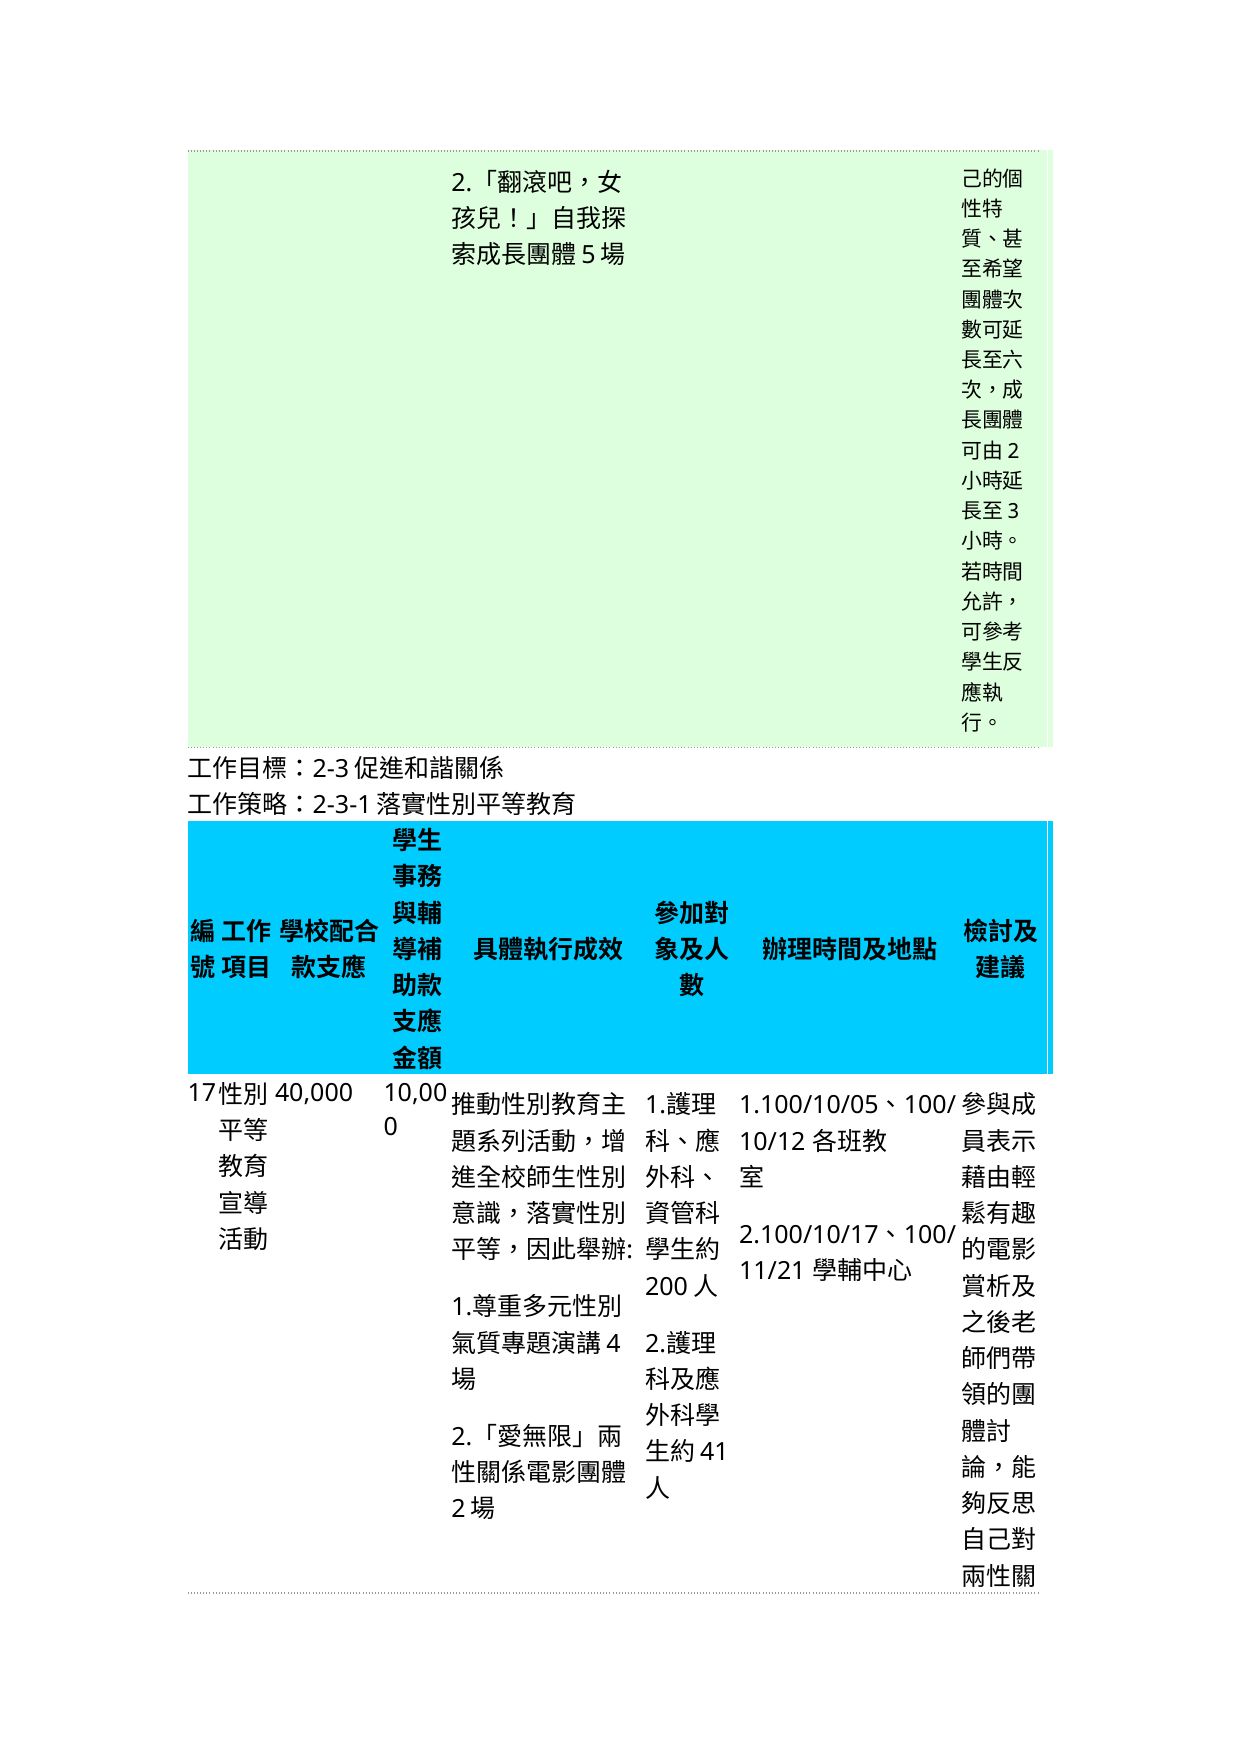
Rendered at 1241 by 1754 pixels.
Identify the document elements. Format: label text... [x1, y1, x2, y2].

table_cell [383, 150, 451, 747]
table_cell [1048, 150, 1053, 747]
table_cell 1.護理科、應外科、資管科學生約200人 2.護理科及應外科學生約41人 [645, 1074, 739, 1592]
table_cell 40,000 [275, 1074, 383, 1592]
table_cell 具體執行成效 [451, 821, 645, 1074]
table_cell 性別平等教育宣導活動 [218, 1074, 275, 1592]
table_cell [739, 150, 961, 747]
table_cell 檢討及建議 [961, 821, 1040, 1074]
table_cell 己的個性特質、甚至希望團體次數可延長至六次，成長團體可由2小時延長至3小時。若時間允許，可參考學生反應執行。 [961, 150, 1040, 747]
table_cell [1048, 821, 1053, 1074]
table_cell [1048, 1074, 1053, 1592]
table_cell 推動性別教育主題系列活動，增進全校師生性別意識，落實性別平等，因此舉辦: 1.尊重多元性別氣質專題演講4場 2.「愛無限」兩性關係電影團體2場 [451, 1074, 645, 1592]
table_cell [1040, 1074, 1044, 1592]
table_cell 參與成員表示藉由輕鬆有趣的電影賞析及之後老師們帶領的團體討論，能夠反思自己對兩性關 [961, 1074, 1040, 1592]
table_cell [1040, 150, 1044, 747]
table_cell [275, 150, 383, 747]
table_cell 編號 [188, 821, 218, 1074]
table_cell 1.100/10/05、100/10/12 各班教室 2.100/10/17、100/11/21 學輔中心 [739, 1074, 961, 1592]
table_cell 工作項目 [218, 821, 275, 1074]
table_cell [188, 150, 218, 747]
table_cell 17 [188, 1074, 218, 1592]
table_cell [1040, 821, 1044, 1074]
table_cell 10,000 [383, 1074, 451, 1592]
table_cell 辦理時間及地點 [739, 821, 961, 1074]
table_cell 學生事務與輔導補助款支應金額 [383, 821, 451, 1074]
table_cell [645, 150, 739, 747]
table_cell 參加對象及人數 [645, 821, 739, 1074]
table_cell 學校配合款支應 [275, 821, 383, 1074]
table_cell 工作目標：2-3促進和諧關係 [188, 747, 1053, 784]
table_cell [218, 150, 275, 747]
table_cell 2.「翻滾吧，女孩兒！」自我探索成長團體5場 [451, 150, 645, 747]
table_cell 工作策略：2-3-1落實性別平等教育 [188, 784, 1053, 821]
